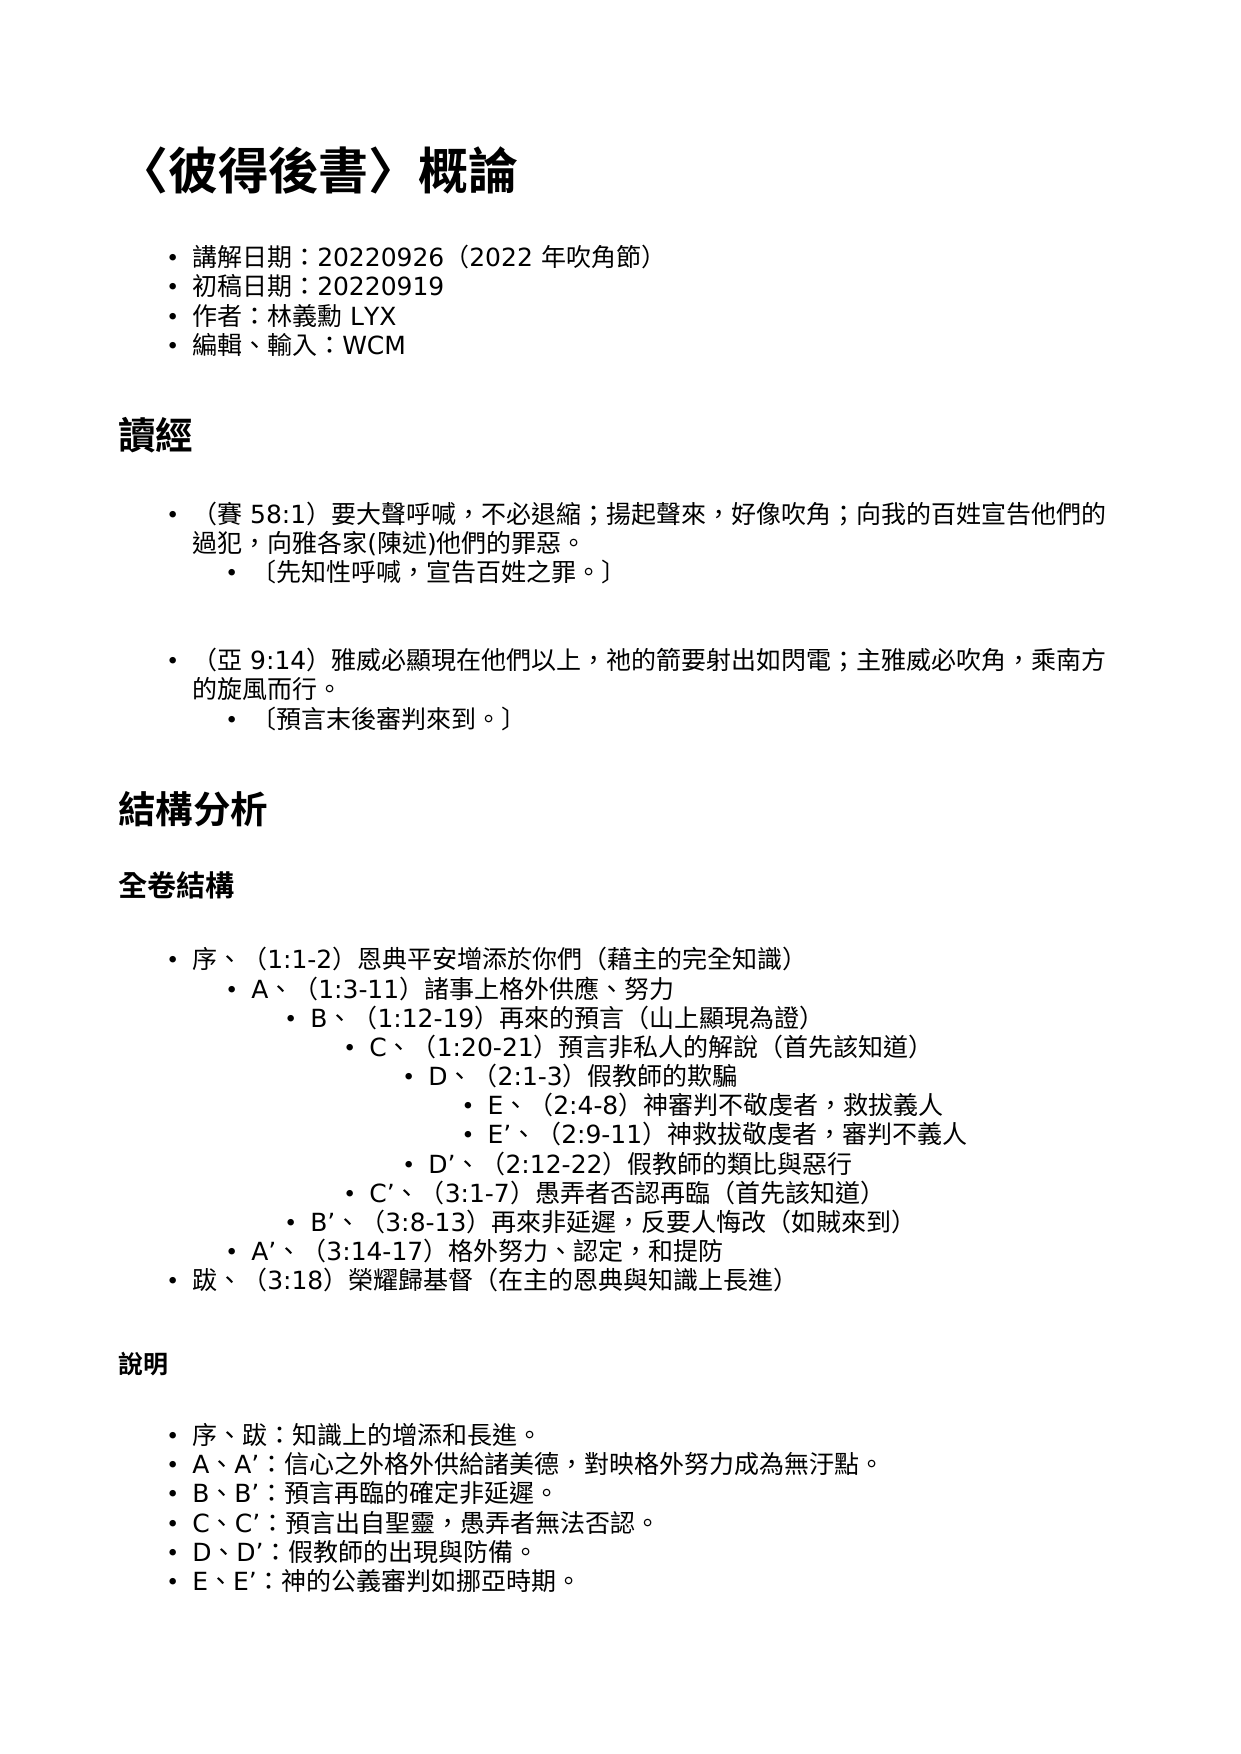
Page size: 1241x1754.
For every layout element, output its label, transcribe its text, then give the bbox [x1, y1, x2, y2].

list D、D’：假教師的出現與防備。 [177, 1538, 1122, 1567]
list C、（1:20-21）預言非私人的解說（首先該知道） [354, 1033, 1122, 1062]
list A’、（3:14-17）格外努力、認定，和提防 [236, 1237, 1122, 1266]
list 序、跋：知識上的增添和長進。 [177, 1421, 1122, 1450]
list B、B’：預言再臨的確定非延遲。 [177, 1479, 1122, 1509]
list 編輯、輸入：WCM [177, 331, 1122, 360]
list 〔預言末後審判來到。〕 [236, 705, 1122, 734]
list B、（1:12-19）再來的預言（山上顯現為證） [295, 1004, 1122, 1033]
list D、（2:1-3）假教師的欺騙 [413, 1062, 1122, 1091]
list 初稿日期：20220919 [177, 272, 1122, 302]
list A、A’：信心之外格外供給諸美德，對映格外努力成為無汙點。 [177, 1450, 1122, 1479]
list C、C’：預言出自聖靈，愚弄者無法否認。 [177, 1509, 1122, 1538]
list A、（1:3-11）諸事上格外供應、努力 [236, 975, 1122, 1004]
list 〔先知性呼喊，宣告百姓之罪。〕 [236, 558, 1122, 588]
subtitle 讀經 [118, 414, 1122, 458]
subtitle 結構分析 [118, 788, 1122, 832]
subtitle 全卷結構 [118, 870, 1122, 904]
list B’、（3:8-13）再來非延遲，反要人悔改（如賊來到） [295, 1208, 1122, 1237]
list D’、（2:12-22）假教師的類比與惡行 [413, 1150, 1122, 1179]
subtitle 說明 [118, 1350, 1122, 1379]
list E、E’：神的公義審判如挪亞時期。 [177, 1567, 1122, 1596]
list E’、（2:9-11）神救拔敬虔者，審判不義人 [472, 1121, 1122, 1150]
subtitle 〈彼得後書〉概論 [118, 143, 1122, 201]
list 序、（1:1-2）恩典平安增添於你們（藉主的完全知識） [177, 946, 1122, 975]
list （亞 9:14）雅威必顯現在他們以上，祂的箭要射出如閃電；主雅威必吹角，乘南方的旋風而行。 [177, 647, 1122, 705]
list 跋、（3:18）榮耀歸基督（在主的恩典與知識上長進） [177, 1266, 1122, 1296]
list 講解日期：20220926（2022 年吹角節） [177, 243, 1122, 272]
list 作者：林義勳 LYX [177, 302, 1122, 331]
list E、（2:4-8）神審判不敬虔者，救拔義人 [472, 1091, 1122, 1121]
list C’、（3:1-7）愚弄者否認再臨（首先該知道） [354, 1179, 1122, 1208]
list （賽 58:1）要大聲呼喊，不必退縮；揚起聲來，好像吹角；向我的百姓宣告他們的過犯，向雅各家(陳述)他們的罪惡。 [177, 500, 1122, 558]
